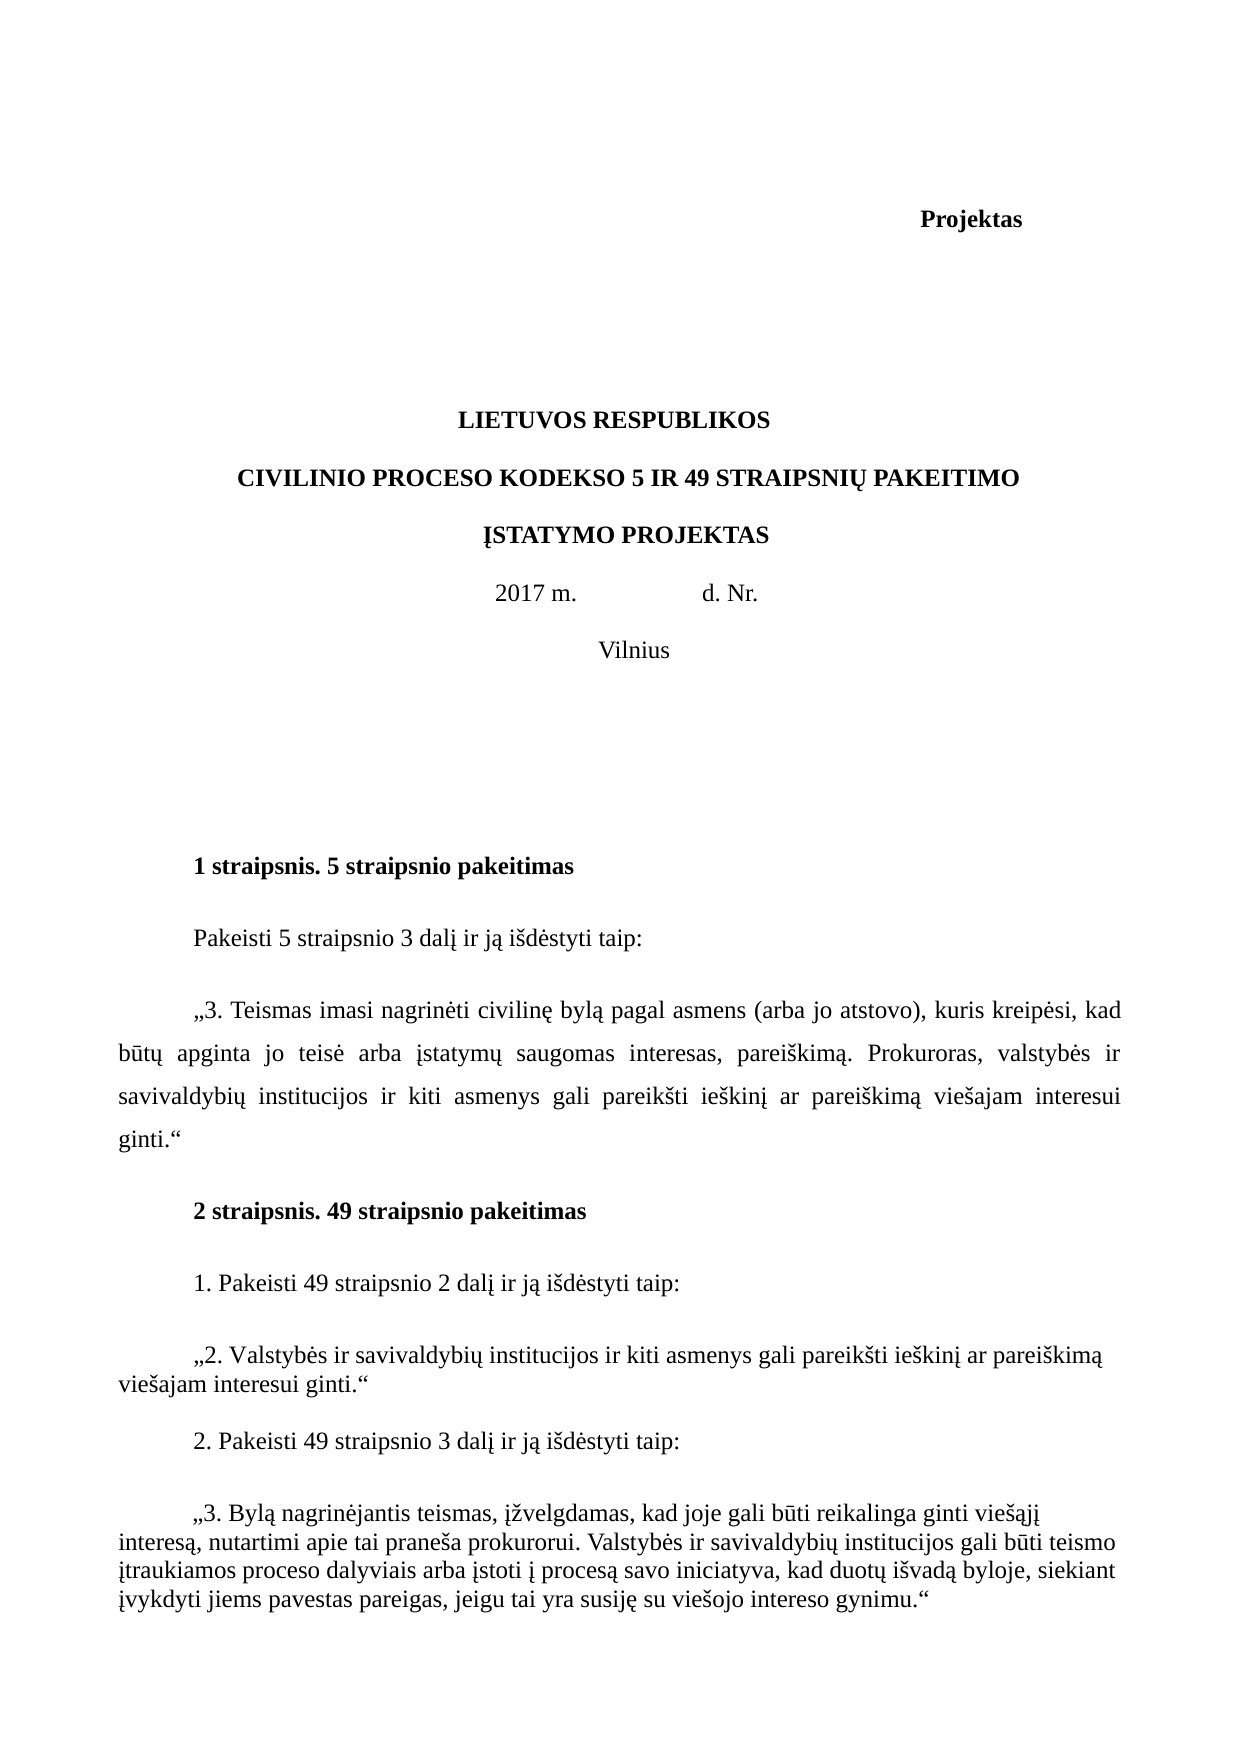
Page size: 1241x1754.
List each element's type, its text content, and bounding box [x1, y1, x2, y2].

text 2017 m. d. Nr. [118, 578, 1122, 607]
text Vilnius [118, 636, 1122, 664]
text 1. Pakeisti 49 straipsnio 2 dalį ir ją išdėstyti taip: [118, 1268, 1122, 1297]
text 1 straipsnis. 5 straipsnio pakeitimas [118, 851, 1122, 880]
text 2 straipsnis. 49 straipsnio pakeitimas [118, 1196, 1122, 1225]
text „2. Valstybės ir savivaldybių institucijos ir kiti asmenys gali pareikšti ieškinį ar pareiškimą viešajam interesui ginti.“ [118, 1340, 1122, 1397]
text „3. Bylą nagrinėjantis teismas, įžvelgdamas, kad joje gali būti reikalinga ginti viešąjį interesą, nutartimi apie tai praneša prokurorui. Valstybės ir savivaldybių institucijos gali būti teismo įtraukiamos proceso dalyviais arba įstoti į procesą savo iniciatyva, kad duotų išvadą byloje, siekiant įvykdyti jiems pavestas pareigas, jeigu tai yra susiję su viešojo intereso gynimu.“ [118, 1498, 1122, 1613]
text 2. Pakeisti 49 straipsnio 3 dalį ir ją išdėstyti taip: [118, 1426, 1122, 1455]
text „3. Teismas imasi nagrinėti civilinę bylą pagal asmens (arba jo atstovo), kuris kreipėsi, kad būtų apginta jo teisė arba įstatymų saugomas interesas, pareiškimą. Prokuroras, valstybės ir savivaldybių institucijos ir kiti asmenys gali pareikšti ieškinį ar pareiškimą viešajam interesui ginti.“ [118, 995, 1122, 1153]
text Pakeisti 5 straipsnio 3 dalį ir ją išdėstyti taip: [118, 923, 1122, 952]
text CIVILINIO PROCESO KODEKSO 5 IR 49 STRAIPSNIŲ PAKEITIMO [118, 463, 1122, 492]
text ĮSTATYMO PROJEKTAS [118, 521, 1122, 549]
text Projektas [388, 204, 1122, 233]
text LIETUVOS RESPUBLIKOS [388, 406, 1122, 434]
